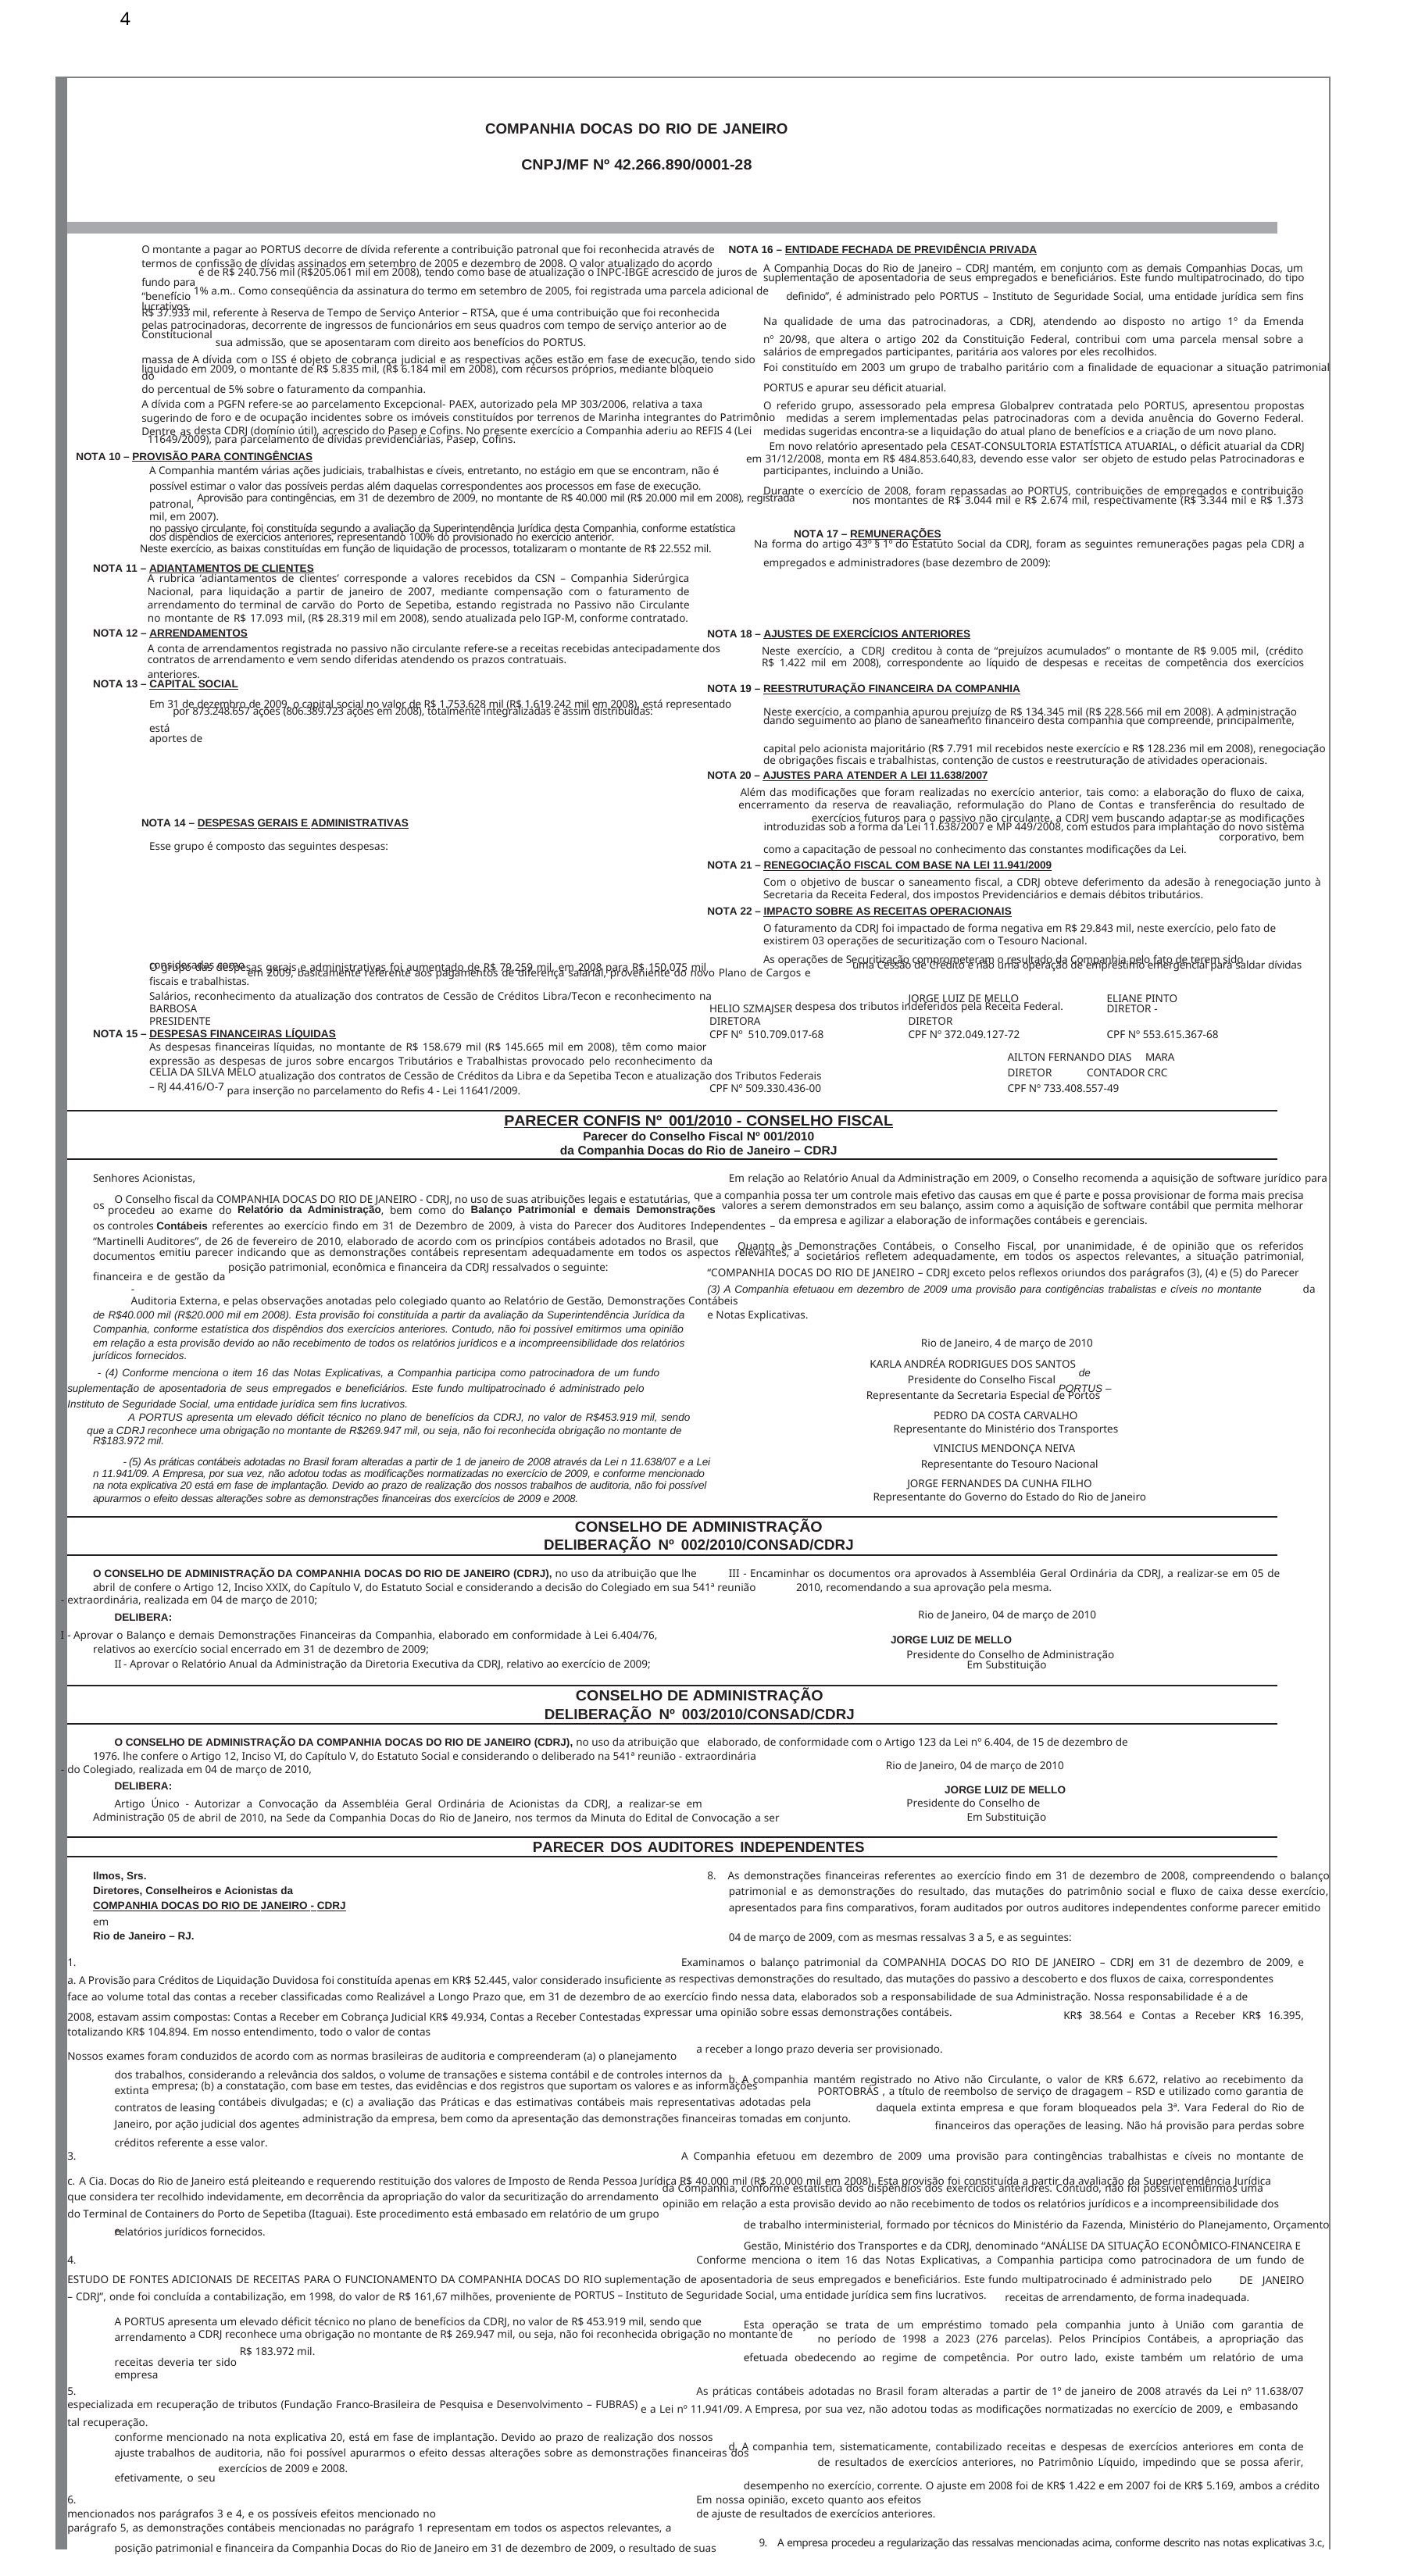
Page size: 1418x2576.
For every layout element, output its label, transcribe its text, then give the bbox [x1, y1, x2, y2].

table_header COMPANHIA DOCAS DO RIO DE JANEIRO CNPJ/MF Nº 42.266.890/0001-28 O montante a pagar ao PORTUS decorre de dívida referente a contribuição patronal que foi reconhecida através de NOTA 16 – ENTIDADE FECHADA DE PREVIDÊNCIA PRIVADA termos de conﬁssão de dívidas assinados em setembro de 2005 e dezembro de 2008. O valor atualizado do acordo A Companhia Docas do Rio de Janeiro – CDRJ mantém, em conjunto com as demais Companhias Docas, um fundo para é de R$ 240.756 mil (R$205.061 mil em 2008), tendo como base de atualização o INPC-IBGE acrescido de juros de suplementação de aposentadoria de seus empregados e beneﬁciários. Este fundo multipatrocinado, do tipo “benefício 1% a.m.. Como conseqüência da assinatura do termo em setembro de 2005, foi registrada uma parcela adicional de deﬁnido”, é administrado pelo PORTUS – Instituto de Seguridade Social, uma entidade jurídica sem ﬁns lucrativos. R$ 37.933 mil, referente à Reserva de Tempo de Serviço Anterior – RTSA, que é uma contribuição que foi reconhecida pelas patrocinadoras, decorrente de ingressos de funcionários em seus quadros com tempo de serviço anterior ao de Na qualidade de uma das patrocinadoras, a CDRJ, atendendo ao disposto no artigo 1º da Emenda Constitucional sua admissão, que se aposentaram com direito aos benefícios do PORTUS. nº 20/98, que altera o artigo 202 da Constituição Federal, contribui com uma parcela mensal sobre a massa de A dívida com o ISS é objeto de cobrança judicial e as respectivas ações estão em fase de execução, tendo sido salários de empregados participantes, paritária aos valores por eles recolhidos. liquidado em 2009, o montante de R$ 5.835 mil, (R$ 6.184 mil em 2008), com recursos próprios, mediante bloqueio Foi constituído em 2003 um grupo de trabalho paritário com a ﬁnalidade de equacionar a situação patrimonial do do percentual de 5% sobre o faturamento da companhia. PORTUS e apurar seu déﬁcit atuarial. A dívida com a PGFN refere-se ao parcelamento Excepcional- PAEX, autorizado pela MP 303/2006, relativa a taxa O referido grupo, assessorado pela empresa Globalprev contratada pelo PORTUS, apresentou propostas sugerindo de foro e de ocupação incidentes sobre os imóveis constituídos por terrenos de Marinha integrantes do Patrimônio medidas a serem implementadas pelas patrocinadoras com a devida anuência do Governo Federal. Dentre as desta CDRJ (domínio útil), acrescido do Pasep e Coﬁns. No presente exercício a Companhia aderiu ao REFIS 4 (Lei medidas sugeridas encontra-se a liquidação do atual plano de benefícios e a criação de um novo plano. 11649/2009), para parcelamento de dívidas previdenciárias, Pasep, Coﬁns. Em novo relatório apresentado pela CESAT-CONSULTORIA ESTATÍSTICA ATUARIAL, o déﬁcit atuarial da CDRJ NOTA 10 – PROVISÃO PARA CONTINGÊNCIAS em 31/12/2008, monta em R$ 484.853.640,83, devendo esse valor ser objeto de estudo pelas Patrocinadoras e A Companhia mantém várias ações judiciais, trabalhistas e cíveis, entretanto, no estágio em que se encontram, não é participantes, incluindo a União. possível estimar o valor das possíveis perdas além daquelas correspondentes aos processos em fase de execução. Durante o exercício de 2008, foram repassadas ao PORTUS, contribuições de empregados e contribuição patronal, Aprovisão para contingências, em 31 de dezembro de 2009, no montante de R$ 40.000 mil (R$ 20.000 mil em 2008), registrada nos montantes de R$ 3.044 mil e R$ 2.674 mil, respectivamente (R$ 3.344 mil e R$ 1.373 mil, em 2007). no passivo circulante, foi constituída segundo a avaliação da Superintendência Jurídica desta Companhia, conforme estatística NOTA 17 – REMUNERAÇÕES dos dispêndios de exercícios anteriores, representando 100% do provisionado no exercício anterior. Neste exercício, as baixas constituídas em função de liquidação de processos, totalizaram o montante de R$ 22.552 mil. Na forma do artigo 43º § 1º do Estatuto Social da CDRJ, foram as seguintes remunerações pagas pela CDRJ a NOTA 11 – ADIANTAMENTOS DE CLIENTES empregados e administradores (base dezembro de 2009): A rubrica ‘adiantamentos de clientes’ corresponde a valores recebidos da CSN – Companhia Siderúrgica Nacional, para liquidação a partir de janeiro de 2007, mediante compensação com o faturamento de arrendamento do terminal de carvão do Porto de Sepetiba, estando registrada no Passivo não Circulante no montante de R$ 17.093 mil, (R$ 28.319 mil em 2008), sendo atualizada pelo IGP-M, conforme contratado. NOTA 12 – ARRENDAMENTOS NOTA 18 – AJUSTES DE EXERCÍCIOS ANTERIORES A conta de arrendamentos registrada no passivo não circulante refere-se a receitas recebidas antecipadamente dos Neste exercício, a CDRJ creditou à conta de “prejuízos acumulados” o montante de R$ 9.005 mil, (crédito contratos de arrendamento e vem sendo diferidas atendendo os prazos contratuais. R$ 1.422 mil em 2008), correspondente ao líquido de despesas e receitas de competência dos exercícios anteriores. NOTA 13 – CAPITAL SOCIAL NOTA 19 – REESTRUTURAÇÃO FINANCEIRA DA COMPANHIA Em 31 de dezembro de 2009, o capital social no valor de R$ 1.753.628 mil (R$ 1.619.242 mil em 2008), está representado Neste exercício, a companhia apurou prejuízo de R$ 134.345 mil (R$ 228.566 mil em 2008). A administração está por 873.248.657 ações (806.389.723 ações em 2008), totalmente integralizadas e assim distribuídas: dando seguimento ao plano de saneamento ﬁnanceiro desta companhia que compreende, principalmente, aportes de capital pelo acionista majoritário (R$ 7.791 mil recebidos neste exercício e R$ 128.236 mil em 2008), renegociação de obrigações ﬁscais e trabalhistas, contenção de custos e reestruturação de atividades operacionais. NOTA 20 – AJUSTES PARA ATENDER A LEI 11.638/2007 Além das modiﬁcações que foram realizadas no exercício anterior, tais como: a elaboração do ﬂuxo de caixa, encerramento da reserva de reavaliação, reformulação do Plano de Contas e transferência do resultado de NOTA 14 – DESPESAS GERAIS E ADMINISTRATIVAS exercícios futuros para o passivo não circulante, a CDRJ vem buscando adaptar-se as modiﬁcações introduzidas sob a forma da Lei 11.638/2007 e MP 449/2008, com estudos para implantação do novo sistema corporativo, bem Esse grupo é composto das seguintes despesas: como a capacitação de pessoal no conhecimento das constantes modiﬁcações da Lei. NOTA 21 – RENEGOCIAÇÃO FISCAL COM BASE NA LEI 11.941/2009 Com o objetivo de buscar o saneamento ﬁscal, a CDRJ obteve deferimento da adesão à renegociação junto à Secretaria da Receita Federal, dos impostos Previdenciários e demais débitos tributários. NOTA 22 – IMPACTO SOBRE AS RECEITAS OPERACIONAIS O faturamento da CDRJ foi impactado de forma negativa em R$ 29.843 mil, neste exercício, pelo fato de existirem 03 operações de securitização com o Tesouro Nacional. O grupo das despesas gerais e administrativas foi aumentado de R$ 79.259 mil, em 2008 para R$ 150.075 mil As operações de Securitização comprometeram o resultado da Companhia pelo fato de terem sido consideradas como em 2009, basicamente referente aos pagamentos de diferença salarial, proveniente do novo Plano de Cargos e uma Cessão de Crédito e não uma operação de empréstimo emergencial para saldar dívidas ﬁscais e trabalhistas. Salários, reconhecimento da atualização dos contratos de Cessão de Créditos Libra/Tecon e reconhecimento na JORGE LUIZ DE MELLO ELIANE PINTO BARBOSA HELIO SZMAJSER despesa dos tributos indeferidos pela Receita Federal. DIRETOR - PRESIDENTE DIRETORA DIRETOR NOTA 15 – DESPESAS FINANCEIRAS LÍQUIDAS CPF Nº 510.709.017-68 CPF Nº 372.049.127-72 CPF Nº 553.615.367-68 As despesas ﬁnanceiras líquidas, no montante de R$ 158.679 mil (R$ 145.665 mil em 2008), têm como maior expressão as despesas de juros sobre encargos Tributários e Trabalhistas provocado pelo reconhecimento da AILTON FERNANDO DIAS MARA CELIA DA SILVA MELO atualização dos contratos de Cessão de Créditos da Libra e da Sepetiba Tecon e atualização dos Tributos Federais DIRETOR CONTADOR CRC – RJ 44.416/O-7 para inserção no parcelamento do Reﬁs 4 - Lei 11641/2009. CPF Nº 509.330.436-00 CPF Nº 733.408.557-49 PARECER CONFIS Nº 001/2010 - CONSELHO FISCAL Parecer do Conselho Fiscal Nº 001/2010 da Companhia Docas do Rio de Janeiro – CDRJ Senhores Acionistas, Em relação ao Relatório Anual da Administração em 2009, o Conselho recomenda a aquisição de software jurídico para O Conselho ﬁscal da COMPANHIA DOCAS DO RIO DE JANEIRO - CDRJ, no uso de suas atribuições legais e estatutárias, que a companhia possa ter um controle mais efetivo das causas em que é parte e possa provisionar de forma mais precisa os procedeu ao exame do Relatório da Administração, bem como do Balanço Patrimonial e demais Demonstrações valores a serem demonstrados em seu balanço, assim como a aquisição de software contábil que permita melhorar os controles Contábeis referentes ao exercício ﬁndo em 31 de Dezembro de 2009, à vista do Parecer dos Auditores Independentes – da empresa e agilizar a elaboração de informações contábeis e gerenciais. “Martinelli Auditores”, de 26 de fevereiro de 2010, elaborado de acordo com os princípios contábeis adotados no Brasil, que Quanto às Demonstrações Contábeis, o Conselho Fiscal, por unanimidade, é de opinião que os referidos documentos emitiu parecer indicando que as demonstrações contábeis representam adequadamente em todos os aspectos relevantes, a societários reﬂetem adequadamente, em todos os aspectos relevantes, a situação patrimonial, ﬁnanceira e de gestão da posição patrimonial, econômica e ﬁnanceira da CDRJ ressalvados o seguinte: “COMPANHIA DOCAS DO RIO DE JANEIRO – CDRJ exceto pelos reﬂexos oriundos dos parágrafos (3), (4) e (5) do Parecer (3) A Companhia efetuaou em dezembro de 2009 uma provisão para contigências trabalistas e cíveis no montante da Auditoria Externa, e pelas observações anotadas pelo colegiado quanto ao Relatório de Gestão, Demonstrações Contábeis de R$40.000 mil (R$20.000 mil em 2008). Esta provisão foi constituída a partir da avaliação da Superintendência Jurídica da e Notas Explicativas. Companhia, conforme estatística dos dispêndios dos exercícios anteriores. Contudo, não foi possível emitirmos uma opinião em relação a esta provisão devido ao não recebimento de todos os relatórios jurídicos e a incompreensibilidade dos relatórios Rio de Janeiro, 4 de março de 2010 jurídicos fornecidos. (4) Conforme menciona o item 16 das Notas Explicativas, a Companhia participa como patrocinadora de um fundo KARLA ANDRÉA RODRIGUES DOS SANTOS de suplementação de aposentadoria de seus empregados e beneﬁciários. Este fundo multipatrocinado é administrado pelo Presidente do Conselho Fiscal PORTUS – Instituto de Seguridade Social, uma entidade jurídica sem ﬁns lucrativos. Representante da Secretaria Especial de Portos A PORTUS apresenta um elevado déﬁcit técnico no plano de benefícios da CDRJ, no valor de R$453.919 mil, sendo PEDRO DA COSTA CARVALHO que a CDRJ reconhece uma obrigação no montante de R$269.947 mil, ou seja, não foi reconhecida obrigação no montante de Representante do Ministério dos Transportes R$183.972 mil. VINICIUS MENDONÇA NEIVA (5) As práticas contábeis adotadas no Brasil foram alteradas a partir de 1 de janeiro de 2008 através da Lei n 11.638/07 e a Lei Representante do Tesouro Nacional n 11.941/09. A Empresa, por sua vez, não adotou todas as modiﬁcações normatizadas no exercício de 2009, e conforme mencionado na nota explicativa 20 está em fase de implantação. Devido ao prazo de realização dos nossos trabalhos de auditoria, não foi possível JORGE FERNANDES DA CUNHA FILHO apurarmos o efeito dessas alterações sobre as demonstrações ﬁnanceiras dos exercícios de 2009 e 2008. Representante do Governo do Estado do Rio de Janeiro CONSELHO DE ADMINISTRAÇÃO DELIBERAÇÃO Nº 002/2010/CONSAD/CDRJ O CONSELHO DE ADMINISTRAÇÃO DA COMPANHIA DOCAS DO RIO DE JANEIRO (CDRJ), no uso da atribuição que lhe III - Encaminhar os documentos ora aprovados à Assembléia Geral Ordinária da CDRJ, a realizar-se em 05 de abril de confere o Artigo 12, Inciso XXIX, do Capítulo V, do Estatuto Social e considerando a decisão do Colegiado em sua 541ª reunião 2010, recomendando a sua aprovação pela mesma. extraordinária, realizada em 04 de março de 2010; DELIBERA: Rio de Janeiro, 04 de março de 2010 - Aprovar o Balanço e demais Demonstrações Financeiras da Companhia, elaborado em conformidade à Lei 6.404/76, JORGE LUIZ DE MELLO relativos ao exercício social encerrado em 31 de dezembro de 2009; Presidente do Conselho de Administração - Aprovar o Relatório Anual da Administração da Diretoria Executiva da CDRJ, relativo ao exercício de 2009; Em Substituição CONSELHO DE ADMINISTRAÇÃO DELIBERAÇÃO Nº 003/2010/CONSAD/CDRJ O CONSELHO DE ADMINISTRAÇÃO DA COMPANHIA DOCAS DO RIO DE JANEIRO (CDRJ), no uso da atribuição que elaborado, de conformidade com o Artigo 123 da Lei nº 6.404, de 15 de dezembro de 1976. lhe confere o Artigo 12, Inciso VI, do Capítulo V, do Estatuto Social e considerando o deliberado na 541ª reunião - extraordinária do Colegiado, realizada em 04 de março de 2010, Rio de Janeiro, 04 de março de 2010 DELIBERA: JORGE LUIZ DE MELLO Artigo Único - Autorizar a Convocação da Assembléia Geral Ordinária de Acionistas da CDRJ, a realizar-se em Presidente do Conselho de Administração 05 de abril de 2010, na Sede da Companhia Docas do Rio de Janeiro, nos termos da Minuta do Edital de Convocação a ser Em Substituição PARECER DOS AUDITORES INDEPENDENTES Ilmos, Srs. 8. As demonstrações ﬁnanceiras referentes ao exercício ﬁndo em 31 de dezembro de 2008, compreendendo o balanço Diretores, Conselheiros e Acionistas da patrimonial e as demonstrações do resultado, das mutações do patrimônio social e ﬂuxo de caixa desse exercício, COMPANHIA DOCAS DO RIO DE JANEIRO - CDRJ apresentados para ﬁns comparativos, foram auditados por outros auditores independentes conforme parecer emitido em Rio de Janeiro – RJ. 04 de março de 2009, com as mesmas ressalvas 3 a 5, e as seguintes: Examinamos o balanço patrimonial da COMPANHIA DOCAS DO RIO DE JANEIRO – CDRJ em 31 de dezembro de 2009, e a. A Provisão para Créditos de Liquidação Duvidosa foi constituída apenas em KR$ 52.445, valor considerado insuﬁciente as respectivas demonstrações do resultado, das mutações do passivo a descoberto e dos ﬂuxos de caixa, correspondentes face ao volume total das contas a receber classiﬁcadas como Realizável a Longo Prazo que, em 31 de dezembro de ao exercício ﬁndo nessa data, elaborados sob a responsabilidade de sua Administração. Nossa responsabilidade é a de 2008, estavam assim compostas: Contas a Receber em Cobrança Judicial KR$ 49.934, Contas a Receber Contestadas expressar uma opinião sobre essas demonstrações contábeis. KR$ 38.564 e Contas a Receber KR$ 16.395, totalizando KR$ 104.894. Em nosso entendimento, todo o valor de contas Nossos exames foram conduzidos de acordo com as normas brasileiras de auditoria e compreenderam (a) o planejamento a receber a longo prazo deveria ser provisionado. dos trabalhos, considerando a relevância dos saldos, o volume de transações e sistema contábil e de controles internos da b. A companhia mantém registrado no Ativo não Circulante, o valor de KR$ 6.672, relativo ao recebimento da extinta empresa; (b) a constatação, com base em testes, das evidências e dos registros que suportam os valores e as informações PORTOBRÁS , a título de reembolso de serviço de dragagem – RSD e utilizado como garantia de contratos de leasing contábeis divulgadas; e (c) a avaliação das Práticas e das estimativas contábeis mais representativas adotadas pela daquela extinta empresa e que foram bloqueados pela 3ª. Vara Federal do Rio de Janeiro, por ação judicial dos agentes administração da empresa, bem como da apresentação das demonstrações ﬁnanceiras tomadas em conjunto. ﬁnanceiros das operações de leasing. Não há provisão para perdas sobre créditos referente a esse valor. A Companhia efetuou em dezembro de 2009 uma provisão para contingências trabalhistas e cíveis no montante de c. A Cia. Docas do Rio de Janeiro está pleiteando e requerendo restituição dos valores de Imposto de Renda Pessoa Jurídica R$ 40.000 mil (R$ 20.000 mil em 2008). Esta provisão foi constituída a partir da avaliação da Superintendência Jurídica que considera ter recolhido indevidamente, em decorrência da apropriação do valor da securitização do arrendamento da Companhia, conforme estatística dos dispêndios dos exercícios anteriores. Contudo, não foi possível emitirmos uma do Terminal de Containers do Porto de Sepetiba (Itaguai). Este procedimento está embasado em relatório de um grupo opinião em relação a esta provisão devido ao não recebimento de todos os relatórios jurídicos e a incompreensibilidade dos relatórios jurídicos fornecidos. de trabalho interministerial, formado por técnicos do Ministério da Fazenda, Ministério do Planejamento, Orçamento e Gestão, Ministério dos Transportes e da CDRJ, denominado “ANÁLISE DA SITUAÇÃO ECONÔMICO-FINANCEIRA E Conforme menciona o item 16 das Notas Explicativas, a Companhia participa como patrocinadora de um fundo de ESTUDO DE FONTES ADICIONAIS DE RECEITAS PARA O FUNCIONAMENTO DA COMPANHIA DOCAS DO RIO suplementação de aposentadoria de seus empregados e beneﬁciários. Este fundo multipatrocinado é administrado pelo DE JANEIRO – CDRJ”, onde foi concluída a contabilização, em 1998, do valor de R$ 161,67 milhões, proveniente de PORTUS – Instituto de Seguridade Social, uma entidade jurídica sem ﬁns lucrativos. receitas de arrendamento, de forma inadequada. A PORTUS apresenta um elevado déﬁcit técnico no plano de benefícios da CDRJ, no valor de R$ 453.919 mil, sendo que Esta operação se trata de um empréstimo tomado pela companhia junto à União com garantia de arrendamento a CDRJ reconhece uma obrigação no montante de R$ 269.947 mil, ou seja, não foi reconhecida obrigação no montante de no período de 1998 a 2023 (276 parcelas). Pelos Princípios Contábeis, a apropriação das receitas deveria ter sido R$ 183.972 mil. efetuada obedecendo ao regime de competência. Por outro lado, existe também um relatório de uma empresa As práticas contábeis adotadas no Brasil foram alteradas a partir de 1º de janeiro de 2008 através da Lei nº 11.638/07 especializada em recuperação de tributos (Fundação Franco-Brasileira de Pesquisa e Desenvolvimento – FUBRAS) e a Lei nº 11.941/09. A Empresa, por sua vez, não adotou todas as modiﬁcações normatizadas no exercício de 2009, e embasando tal recuperação. conforme mencionado na nota explicativa 20, está em fase de implantação. Devido ao prazo de realização dos nossos d. A companhia tem, sistematicamente, contabilizado receitas e despesas de exercícios anteriores em conta de ajuste trabalhos de auditoria, não foi possível apurarmos o efeito dessas alterações sobre as demonstrações ﬁnanceiras dos de resultados de exercícios anteriores, no Patrimônio Líquido, impedindo que se possa aferir, efetivamente, o seu exercícios de 2009 e 2008. desempenho no exercício, corrente. O ajuste em 2008 foi de KR$ 1.422 e em 2007 foi de KR$ 5.169, ambos a crédito Em nossa opinião, exceto quanto aos efeitos mencionados nos parágrafos 3 e 4, e os possíveis efeitos mencionado no de ajuste de resultados de exercícios anteriores. parágrafo 5, as demonstrações contábeis mencionadas no parágrafo 1 representam em todos os aspectos relevantes, a posição patrimonial e ﬁnanceira da Companhia Docas do Rio de Janeiro em 31 de dezembro de 2009, o resultado de suas 9. A empresa procedeu a regularização das ressalvas mencionadas acima, conforme descrito nas notas explicativas 3.c, 4, 5, 8 e 23. operações, das mutações do seu passivo a descoberto e dos ﬂuxos de caixa correspondentes ao exercício ﬁndo naquela São Paulo (SP), 26 de fevereiro de 2010 data, de acordo com as práticas contábeis adotadas no Brasil. JOSÉ ISAIAS HOFFMANN A Companhia vem apresentando, sistematicamente, ao longo dos últimos anos, Patrimônio Liquido negativo (passivo a Contador CRC (SC) nº 022.566/O-S-SP descoberto). Neste exercício o patrimônio liquido fechou negativo em R$ 217.586 mil (negativo em R$ 105.718 mil em 2008). Este fator indica que a continuidade da companhia depende de imprescindível complementação para sua reestruturação ﬁnanceira, MARTINELLI auditores bem como de aporte de capital pelo acionista majoritário, conforme indicado no item 19 das Notas Explicativas. CRC(SC) nº 001.132/O-9 [67, 78, 1329, 2549]
table_header [55, 77, 67, 2549]
